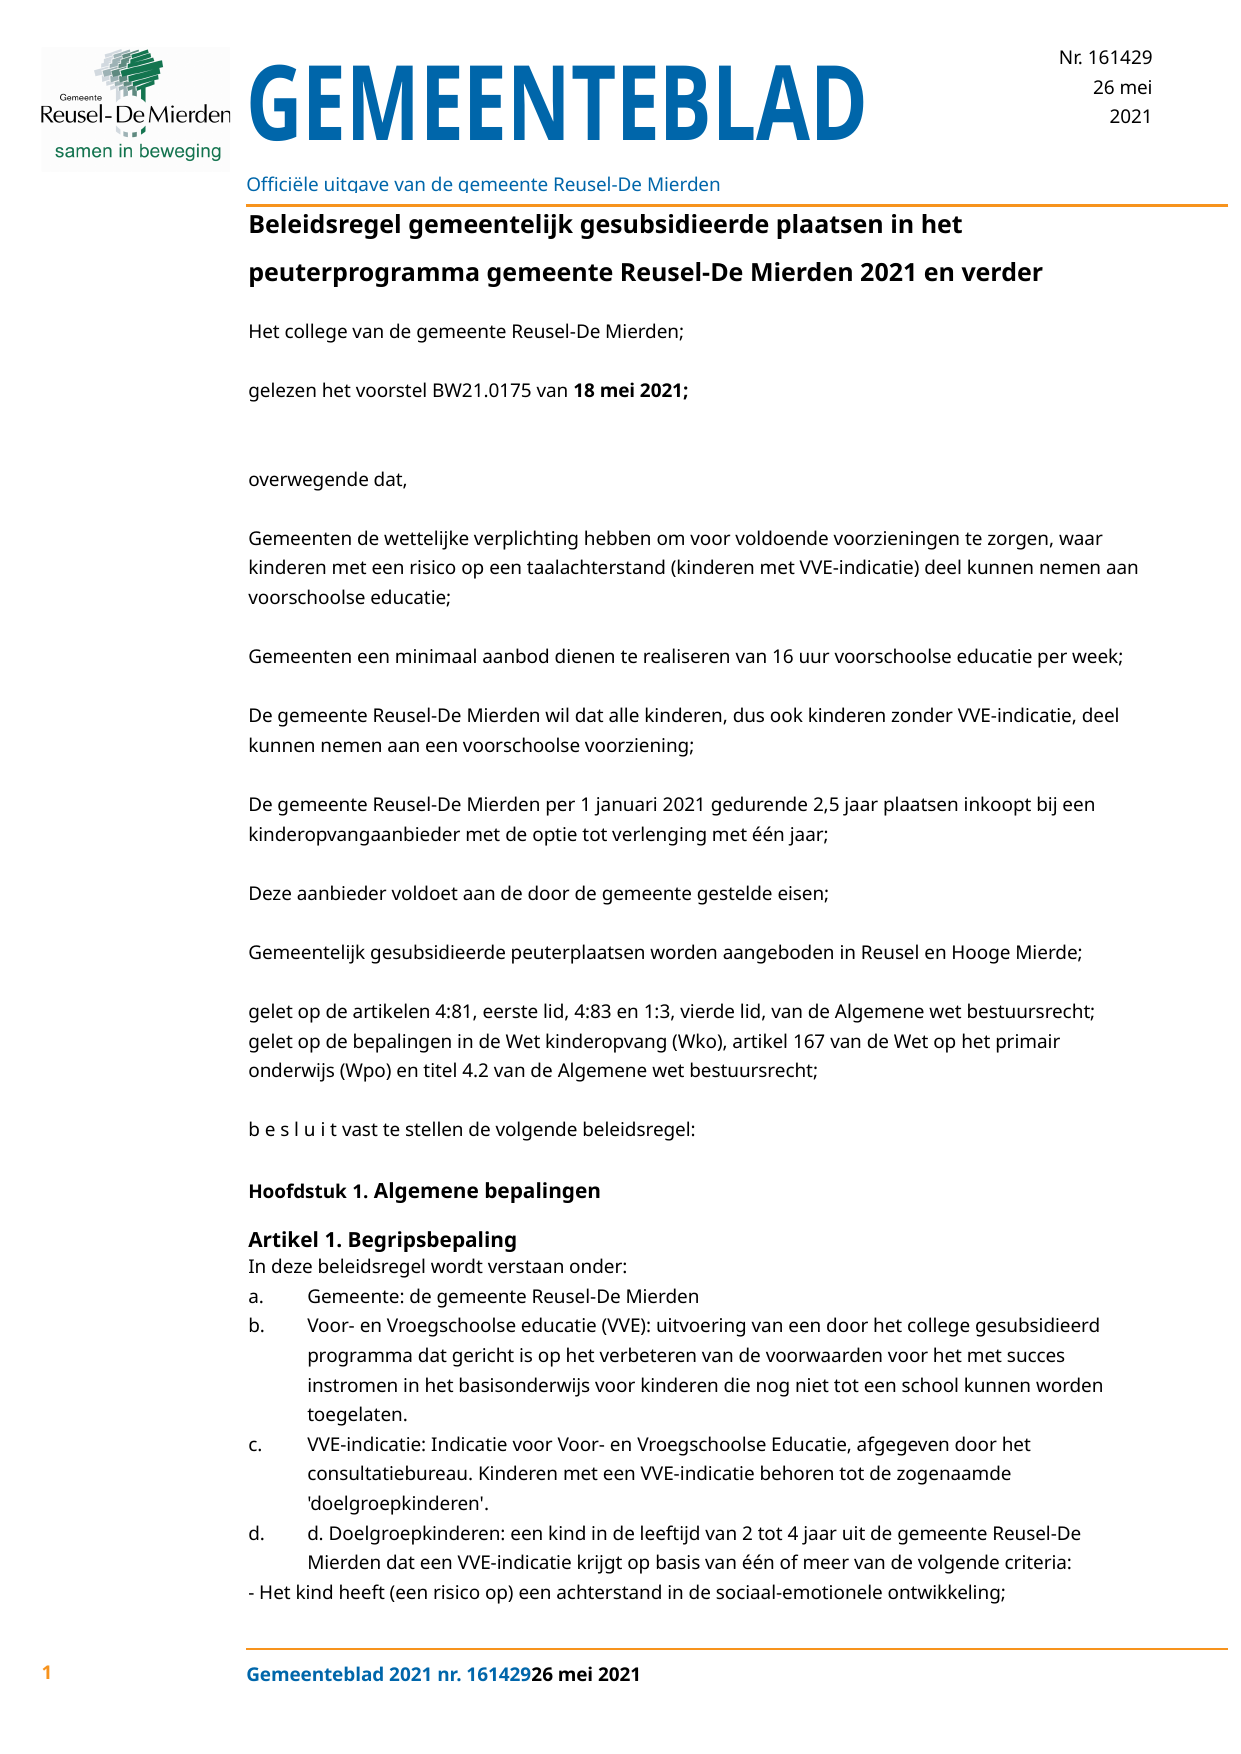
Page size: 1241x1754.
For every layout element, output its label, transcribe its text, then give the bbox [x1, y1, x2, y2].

text gelet op de artikelen 4:81, eerste lid, 4:83 en 1:3, vierde lid, van de Algemene wet bestuursrecht; [248, 998, 1152, 1024]
text overwegende dat, [248, 466, 1152, 492]
text In deze beleidsregel wordt verstaan onder: [248, 1253, 1152, 1279]
text Het college van de gemeente Reusel-De Mierden; [248, 318, 1152, 344]
list VVE-indicatie: Indicatie voor Voor- en Vroegschoolse Educatie, afgegeven door het consultatiebureau. Kinderen met een VVE-indicatie behoren tot de zogenaamde 'doelgroepkinderen'. [248, 1431, 1152, 1516]
picture [41, 47, 231, 172]
text b e s l u i t vast te stellen de volgende beleidsregel: [248, 1117, 1152, 1142]
list Gemeente: de gemeente Reusel-De Mierden [248, 1283, 1152, 1309]
list d. Doelgroepkinderen: een kind in de leeftijd van 2 tot 4 jaar uit de gemeente Reusel-De Mierden dat een VVE-indicatie krijgt op basis van één of meer van de volgende criteria: [248, 1520, 1152, 1575]
text - Het kind heeft (een risico op) een achterstand in de sociaal-emotionele ontwikkeling; [248, 1579, 1152, 1605]
text Deze aanbieder voldoet aan de door de gemeente gestelde eisen; [248, 880, 1152, 906]
text Gemeentelijk gesubsidieerde peuterplaatsen worden aangeboden in Reusel en Hooge Mierde; [248, 939, 1152, 965]
text Beleidsregel gemeentelijk gesubsidieerde plaatsen in het peuterprogramma gemeente Reusel-De Mierden 2021 en verder [248, 207, 1152, 288]
text gelet op de bepalingen in de Wet kinderopvang (Wko), artikel 167 van de Wet op het primair onderwijs (Wpo) en titel 4.2 van de Algemene wet bestuursrecht; [248, 1028, 1152, 1083]
text De gemeente Reusel-De Mierden wil dat alle kinderen, dus ook kinderen zonder VVE-indicatie, deel kunnen nemen aan een voorschoolse voorziening; [248, 702, 1152, 758]
text Hoofdstuk 1. Algemene bepalingen [248, 1176, 1152, 1204]
text De gemeente Reusel-De Mierden per 1 januari 2021 gedurende 2,5 jaar plaatsen inkoopt bij een kinderopvangaanbieder met de optie tot verlenging met één jaar; [248, 791, 1152, 847]
text gelezen het voorstel BW21.0175 van 18 mei 2021; [248, 377, 1152, 403]
text Artikel 1. Begripsbepaling [248, 1225, 1152, 1253]
text Gemeenten een minimaal aanbod dienen te realiseren van 16 uur voorschoolse educatie per week; [248, 643, 1152, 669]
text Gemeenten de wettelijke verplichting hebben om voor voldoende voorzieningen te zorgen, waar kinderen met een risico op een taalachterstand (kinderen met VVE-indicatie) deel kunnen nemen aan voorschoolse educatie; [248, 525, 1152, 610]
list Voor- en Vroegschoolse educatie (VVE): uitvoering van een door het college gesubsidieerd programma dat gericht is op het verbeteren van de voorwaarden voor het met succes instromen in het basisonderwijs voor kinderen die nog niet tot een school kunnen worden toegelaten. [248, 1313, 1152, 1427]
